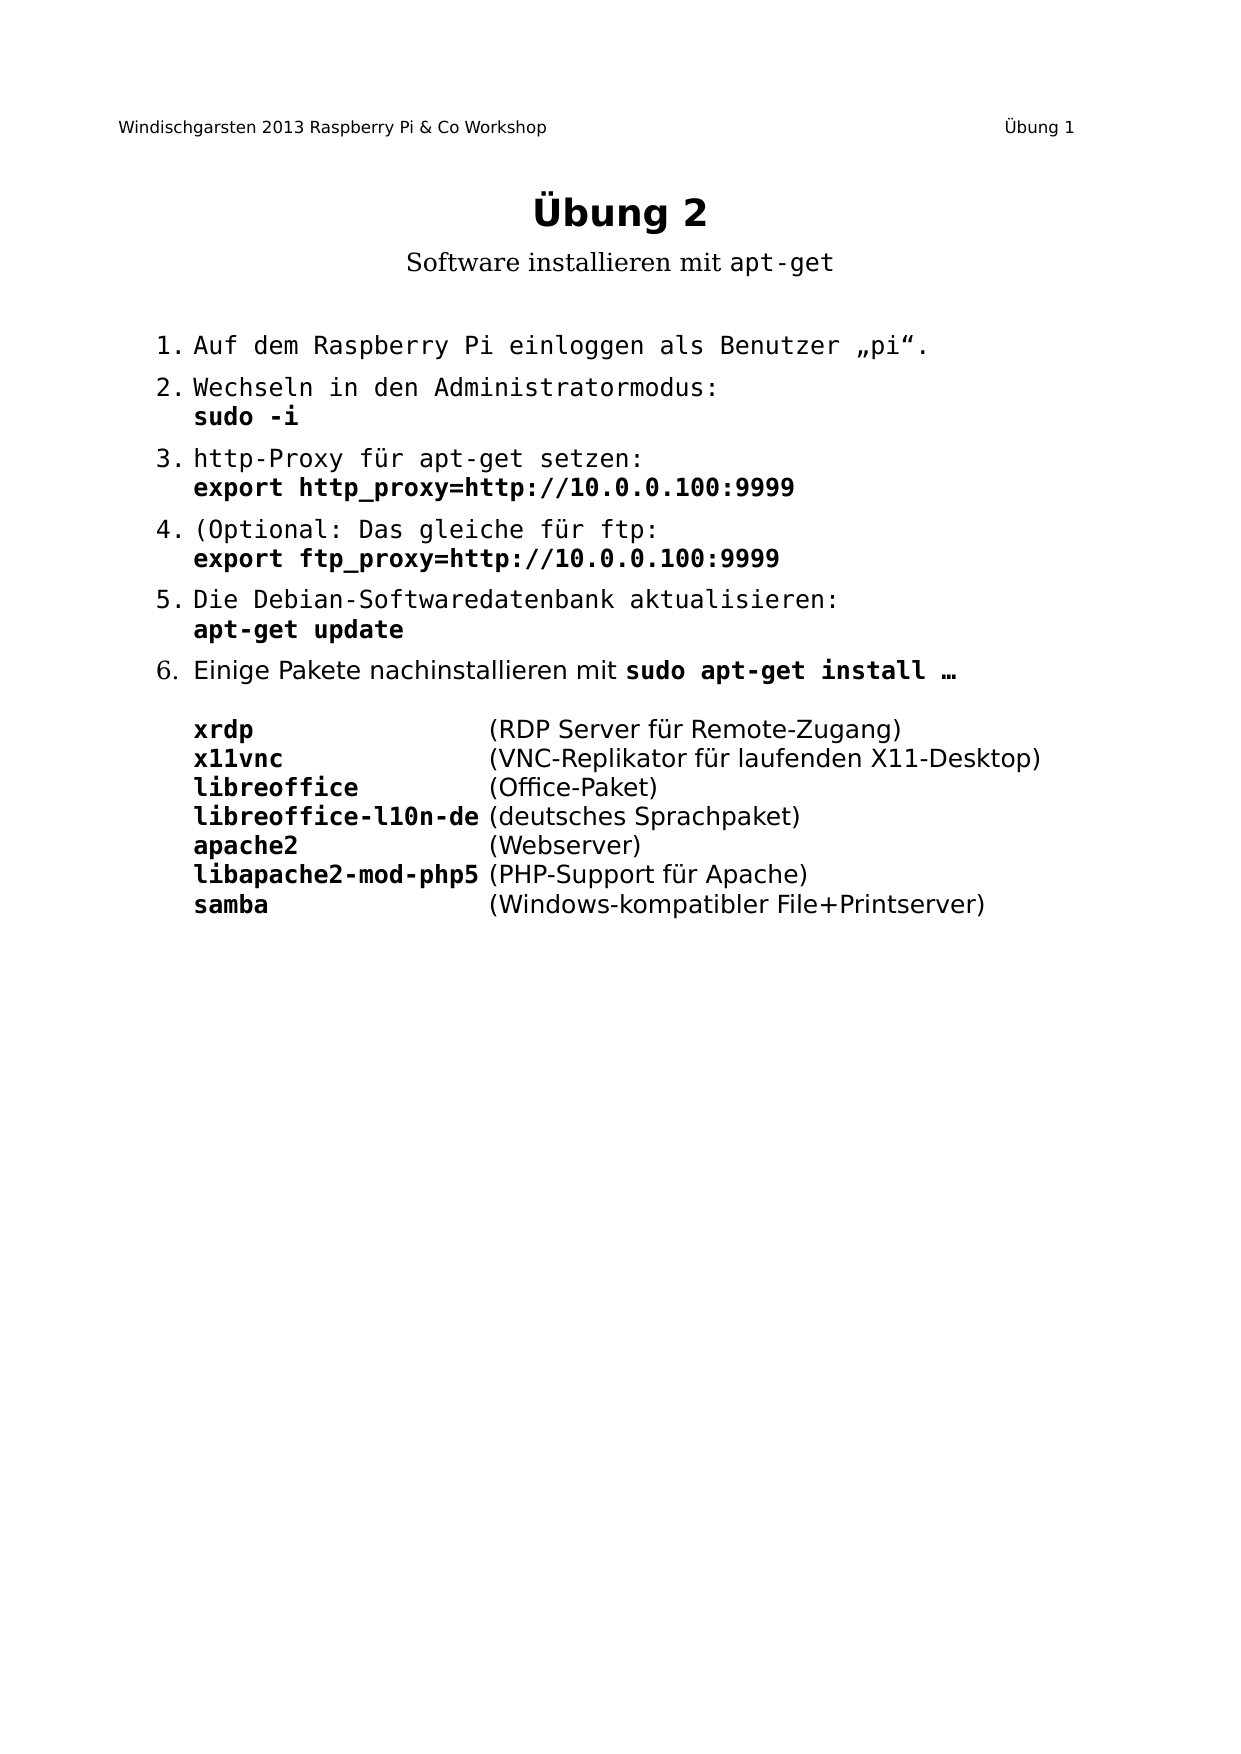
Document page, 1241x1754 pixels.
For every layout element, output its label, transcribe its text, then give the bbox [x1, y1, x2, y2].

list Auf dem Raspberry Pi einloggen als Benutzer „pi“. [156, 331, 1122, 361]
list Einige Pakete nachinstallieren mit sudo apt-get install … xrdp (RDP Server für Remote-Zugang) x11vnc (VNC-Replikator für laufenden X11-Desktop) libreoffice (Office-Paket) libreoffice-l10n-de (deutsches Sprachpaket) apache2 (Webserver) libapache2-mod-php5 (PHP-Support für Apache) samba (Windows-kompatibler File+Printserver) [156, 656, 1122, 919]
text Software installieren mit apt-get [118, 248, 1122, 277]
list (Optional: Das gleiche für ftp: export ftp_proxy=http://10.0.0.100:9999 [156, 515, 1122, 573]
list http-Proxy für apt-get setzen: export http_proxy=http://10.0.0.100:9999 [156, 444, 1122, 502]
list Die Debian-Softwaredatenbank aktualisieren: apt-get update [156, 586, 1122, 644]
list Wechseln in den Administratormodus: sudo -i [156, 373, 1122, 431]
title Übung 2 [118, 192, 1122, 236]
